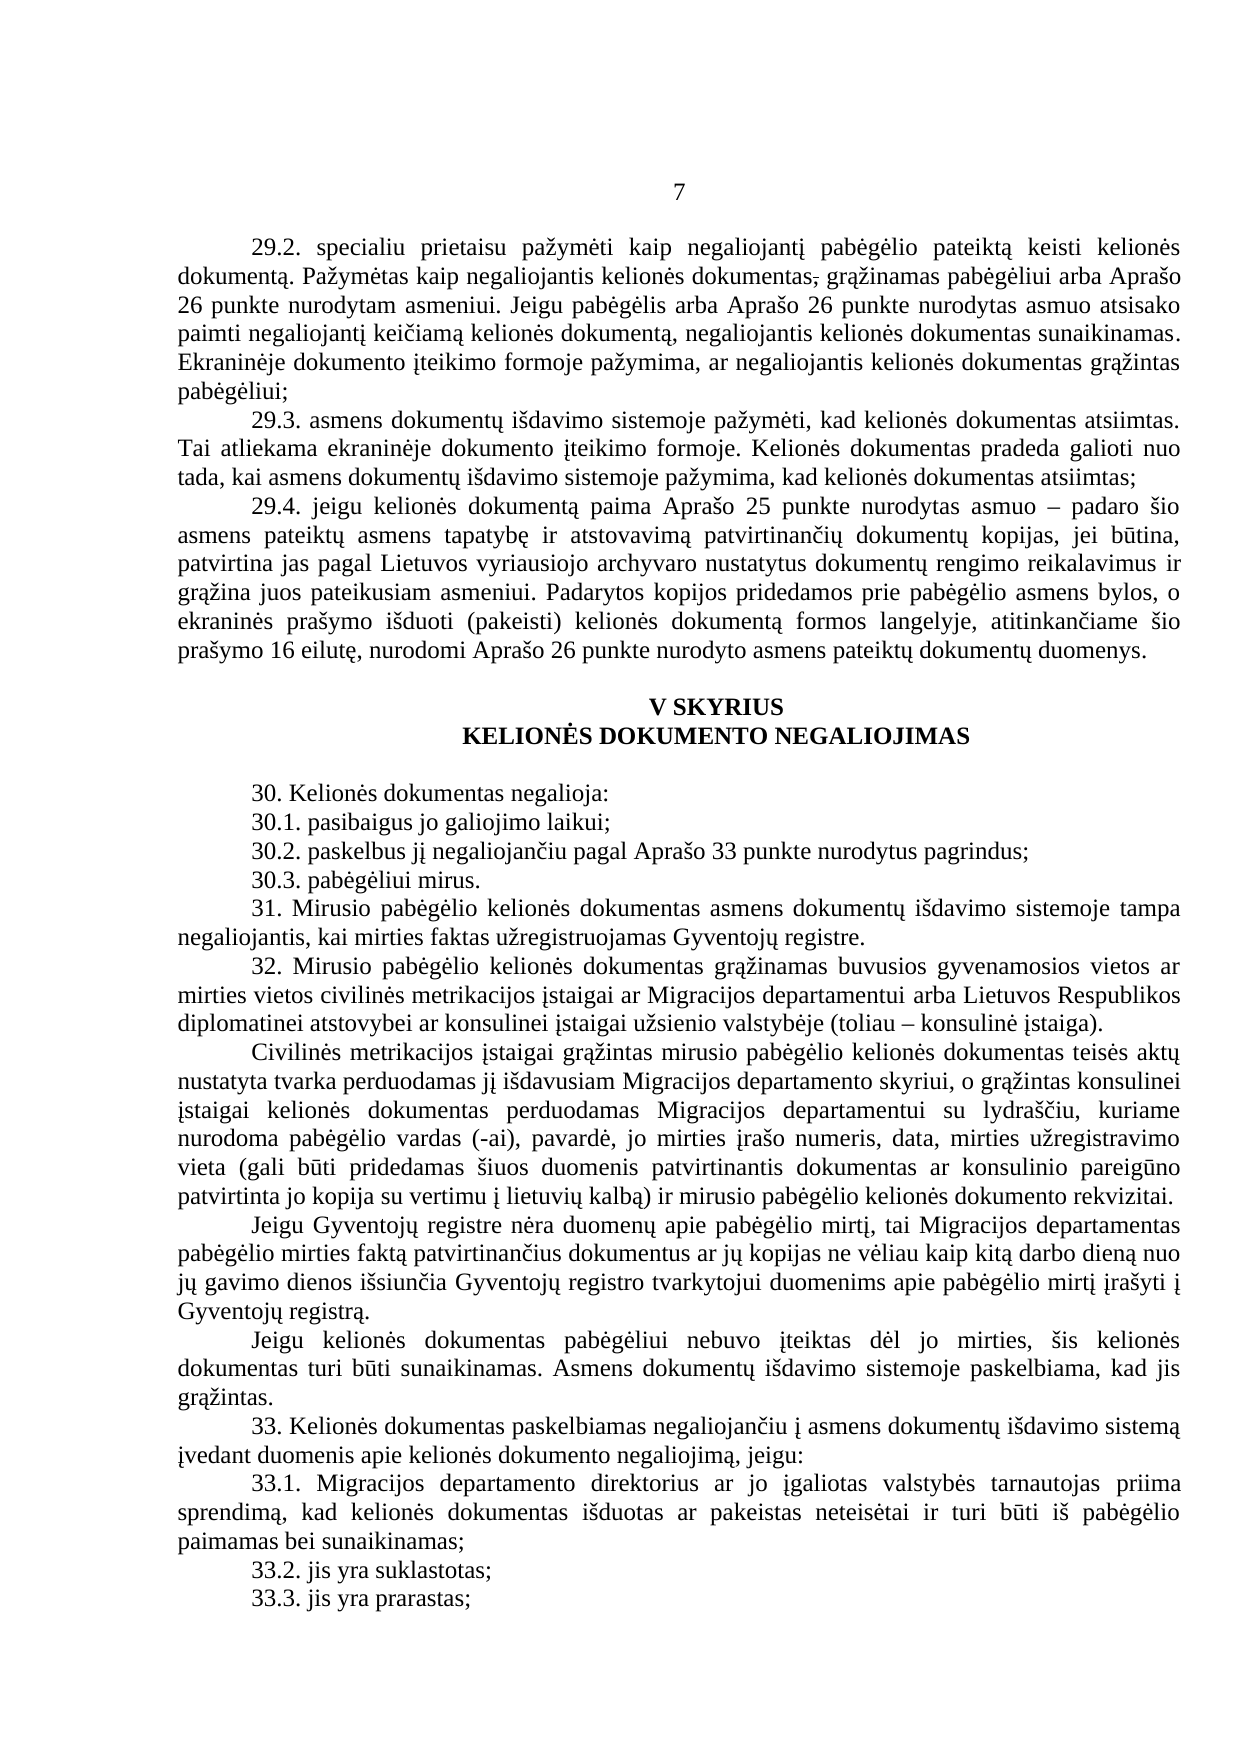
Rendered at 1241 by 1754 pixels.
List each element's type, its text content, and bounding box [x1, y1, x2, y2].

text 33. Kelionės dokumentas paskelbiamas negaliojančiu į asmens dokumentų išdavimo sistemą įvedant duomenis apie kelionės dokumento negaliojimą, jeigu: [177, 1411, 1181, 1468]
text 30.2. paskelbus jį negaliojančiu pagal Aprašo 33 punkte nurodytus pagrindus; [177, 836, 1181, 865]
text Jeigu Gyventojų registre nėra duomenų apie pabėgėlio mirtį, tai Migracijos departamentas pabėgėlio mirties faktą patvirtinančius dokumentus ar jų kopijas ne vėliau kaip kitą darbo dieną nuo jų gavimo dienos išsiunčia Gyventojų registro tvarkytojui duomenims apie pabėgėlio mirtį įrašyti į Gyventojų registrą. [177, 1210, 1181, 1325]
text V SKYRIUS [177, 692, 1181, 721]
text Jeigu kelionės dokumentas pabėgėliui nebuvo įteiktas dėl jo mirties, šis kelionės dokumentas turi būti sunaikinamas. Asmens dokumentų išdavimo sistemoje paskelbiama, kad jis grąžintas. [177, 1325, 1181, 1411]
text 30. Kelionės dokumentas negalioja: [177, 778, 1181, 807]
text 33.3. jis yra prarastas; [177, 1583, 1181, 1612]
text 33.2. jis yra suklastotas; [177, 1555, 1181, 1583]
text 29.4. jeigu kelionės dokumentą paima Aprašo 25 punkte nurodytas asmuo – padaro šio asmens pateiktų asmens tapatybę ir atstovavimą patvirtinančių dokumentų kopijas, jei būtina, patvirtina jas pagal Lietuvos vyriausiojo archyvaro nustatytus dokumentų rengimo reikalavimus ir grąžina juos pateikusiam asmeniui. Padarytos kopijos pridedamos prie pabėgėlio asmens bylos, o ekraninės prašymo išduoti (pakeisti) kelionės dokumentą formos langelyje, atitinkančiame šio prašymo 16 eilutę, nurodomi Aprašo 26 punkte nurodyto asmens pateiktų dokumentų duomenys. [177, 491, 1181, 663]
text 33.1. Migracijos departamento direktorius ar jo įgaliotas valstybės tarnautojas priima sprendimą, kad kelionės dokumentas išduotas ar pakeistas neteisėtai ir turi būti iš pabėgėlio paimamas bei sunaikinamas; [177, 1468, 1181, 1555]
text 29.2. specialiu prietaisu pažymėti kaip negaliojantį pabėgėlio pateiktą keisti kelionės dokumentą. Pažymėtas kaip negaliojantis kelionės dokumentas, grąžinamas pabėgėliui arba Aprašo 26 punkte nurodytam asmeniui. Jeigu pabėgėlis arba Aprašo 26 punkte nurodytas asmuo atsisako paimti negaliojantį keičiamą kelionės dokumentą, negaliojantis kelionės dokumentas sunaikinamas. Ekraninėje dokumento įteikimo formoje pažymima, ar negaliojantis kelionės dokumentas grąžintas pabėgėliui; [177, 232, 1181, 405]
text 30.3. pabėgėliui mirus. [177, 865, 1181, 893]
text 29.3. asmens dokumentų išdavimo sistemoje pažymėti, kad kelionės dokumentas atsiimtas. Tai atliekama ekraninėje dokumento įteikimo formoje. Kelionės dokumentas pradeda galioti nuo tada, kai asmens dokumentų išdavimo sistemoje pažymima, kad kelionės dokumentas atsiimtas; [177, 405, 1181, 491]
text 31. Mirusio pabėgėlio kelionės dokumentas asmens dokumentų išdavimo sistemoje tampa negaliojantis, kai mirties faktas užregistruojamas Gyventojų registre. [177, 893, 1181, 951]
text 32. Mirusio pabėgėlio kelionės dokumentas grąžinamas buvusios gyvenamosios vietos ar mirties vietos civilinės metrikacijos įstaigai ar Migracijos departamentui arba Lietuvos Respublikos diplomatinei atstovybei ar konsulinei įstaigai užsienio valstybėje (toliau – konsulinė įstaiga). [177, 951, 1181, 1037]
text KELIONĖS DOKUMENTO NEGALIOJIMAS [177, 721, 1181, 750]
text 30.1. pasibaigus jo galiojimo laikui; [177, 807, 1181, 836]
text Civilinės metrikacijos įstaigai grąžintas mirusio pabėgėlio kelionės dokumentas teisės aktų nustatyta tvarka perduodamas jį išdavusiam Migracijos departamento skyriui, o grąžintas konsulinei įstaigai kelionės dokumentas perduodamas Migracijos departamentui su lydraščiu, kuriame nurodoma pabėgėlio vardas (-ai), pavardė, jo mirties įrašo numeris, data, mirties užregistravimo vieta (gali būti pridedamas šiuos duomenis patvirtinantis dokumentas ar konsulinio pareigūno patvirtinta jo kopija su vertimu į lietuvių kalbą) ir mirusio pabėgėlio kelionės dokumento rekvizitai. [177, 1037, 1181, 1210]
